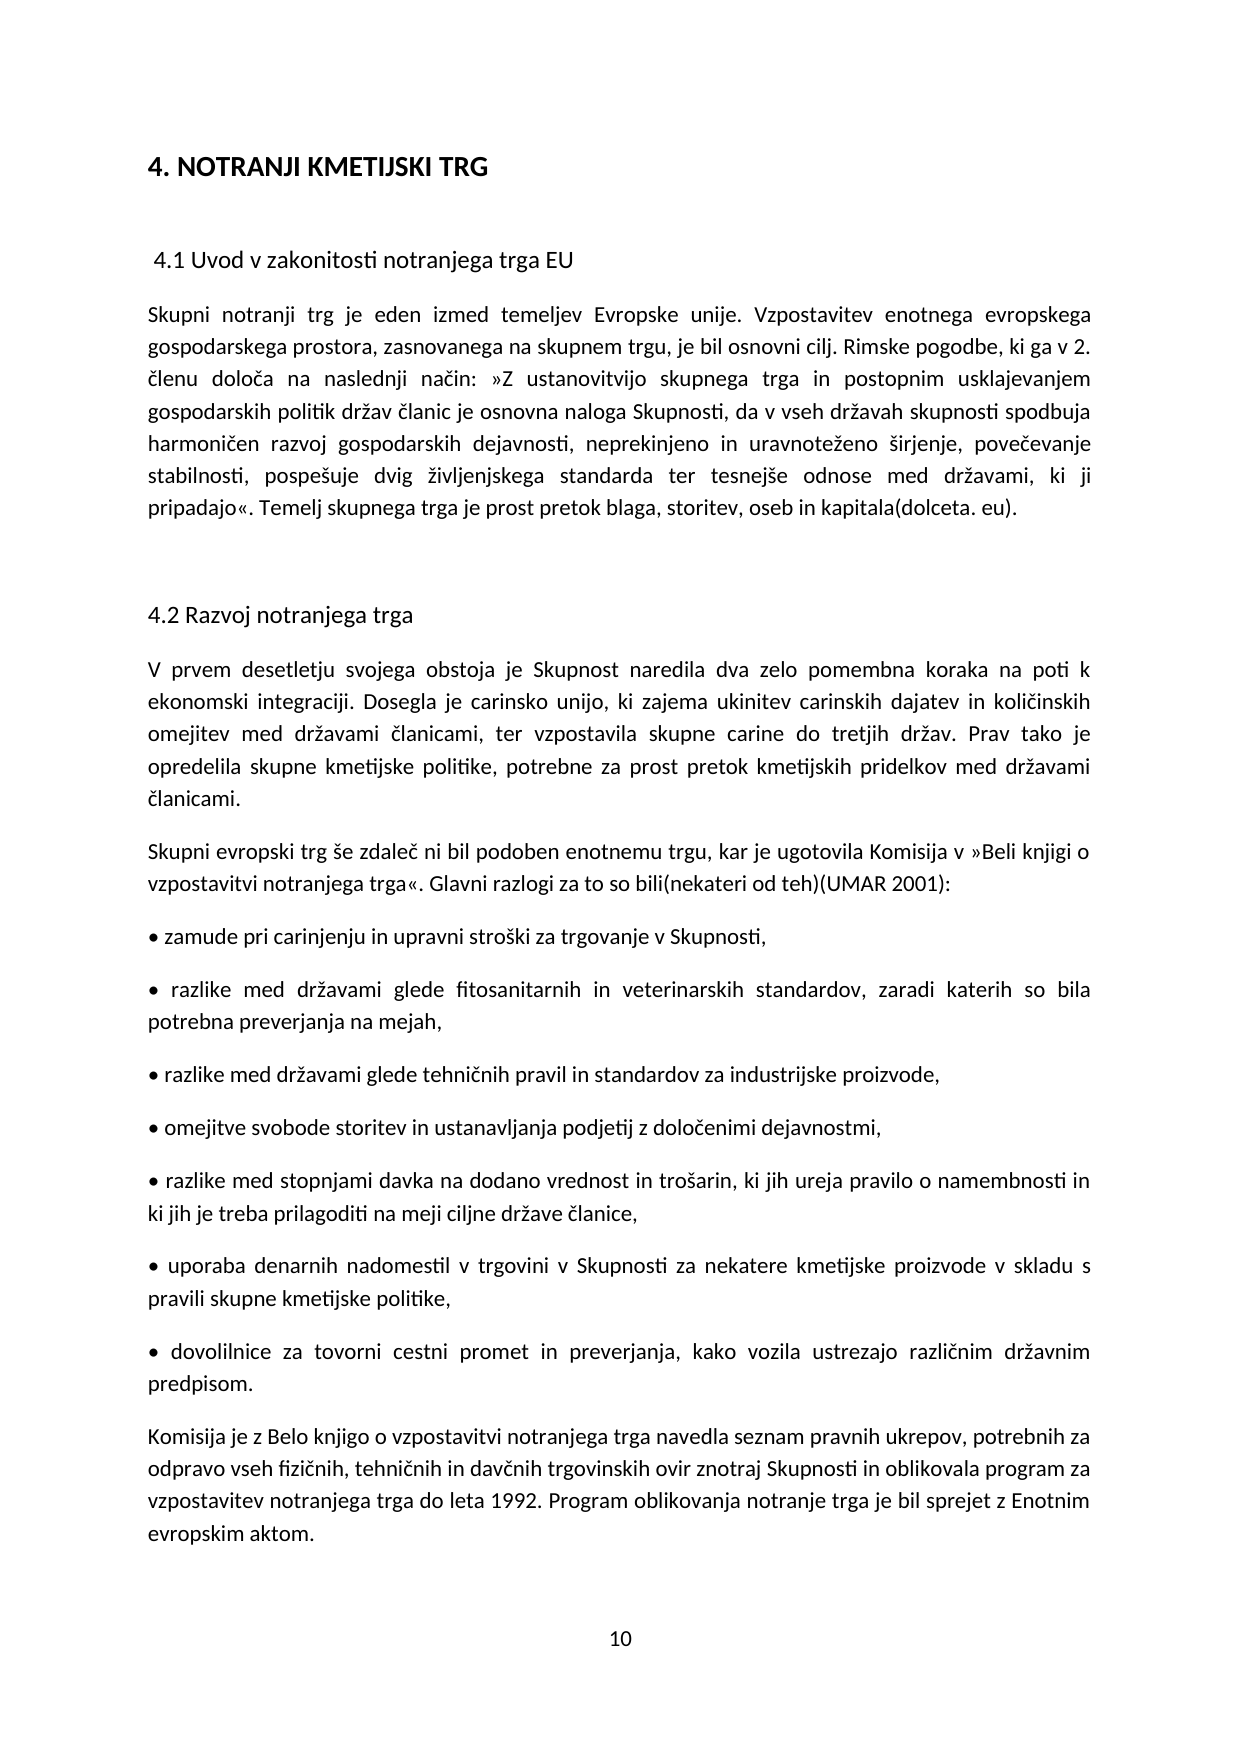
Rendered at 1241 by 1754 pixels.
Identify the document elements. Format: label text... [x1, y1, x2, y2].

text Skupni evropski trg še zdaleč ni bil podoben enotnemu trgu, kar je ugotovila Komisija v »Beli knjigi o vzpostavitvi notranjega trga«. Glavni razlogi za to so bili(nekateri od teh)(UMAR 2001): [148, 837, 1093, 897]
text • uporaba denarnih nadomestil v trgovini v Skupnosti za nekatere kmetijske proizvode v skladu s pravili skupne kmetijske politike, [148, 1252, 1093, 1312]
text 4. NOTRANJI KMETIJSKI TRG [148, 148, 1093, 183]
list 4.1 Uvod v zakonitosti notranjega trga EU [148, 244, 1093, 275]
text • omejitve svobode storitev in ustanavljanja podjetij z določenimi dejavnostmi, [148, 1113, 1093, 1141]
text • razlike med državami glede tehničnih pravil in standardov za industrijske proizvode, [148, 1060, 1093, 1088]
text V prvem desetletju svojega obstoja je Skupnost naredila dva zelo pomembna koraka na poti k ekonomski integraciji. Dosegla je carinsko unijo, ki zajema ukinitev carinskih dajatev in količinskih omejitev med državami članicami, ter vzpostavila skupne carine do tretjih držav. Prav tako je opredelila skupne kmetijske politike, potrebne za prost pretok kmetijskih pridelkov med državami članicami. [148, 655, 1093, 812]
text Skupni notranji trg je eden izmed temeljev Evropske unije. Vzpostavitev enotnega evropskega gospodarskega prostora, zasnovanega na skupnem trgu, je bil osnovni cilj. Rimske pogodbe, ki ga v 2. členu določa na naslednji način: »Z ustanovitvijo skupnega trga in postopnim usklajevanjem gospodarskih politik držav članic je osnovna naloga Skupnosti, da v vseh državah skupnosti spodbuja harmoničen razvoj gospodarskih dejavnosti, neprekinjeno in uravnoteženo širjenje, povečevanje stabilnosti, pospešuje dvig življenjskega standarda ter tesnejše odnose med državami, ki ji pripadajo«. Temelj skupnega trga je prost pretok blaga, storitev, oseb in kapitala(dolceta. eu). [148, 300, 1093, 521]
text • razlike med državami glede fitosanitarnih in veterinarskih standardov, zaradi katerih so bila potrebna preverjanja na mejah, [148, 975, 1093, 1035]
text • dovolilnice za tovorni cestni promet in preverjanja, kako vozila ustrezajo različnim državnim predpisom. [148, 1337, 1093, 1397]
text Komisija je z Belo knjigo o vzpostavitvi notranjega trga navedla seznam pravnih ukrepov, potrebnih za odpravo vseh fizičnih, tehničnih in davčnih trgovinskih ovir znotraj Skupnosti in oblikovala program za vzpostavitev notranjega trga do leta 1992. Program oblikovanja notranje trga je bil sprejet z Enotnim evropskim aktom. [148, 1422, 1093, 1547]
text • razlike med stopnjami davka na dodano vrednost in trošarin, ki jih ureja pravilo o namembnosti in ki jih je treba prilagoditi na meji ciljne države članice, [148, 1166, 1093, 1227]
text 4.2 Razvoj notranjega trga [148, 599, 1093, 630]
text • zamude pri carinjenju in upravni stroški za trgovanje v Skupnosti, [148, 922, 1093, 950]
